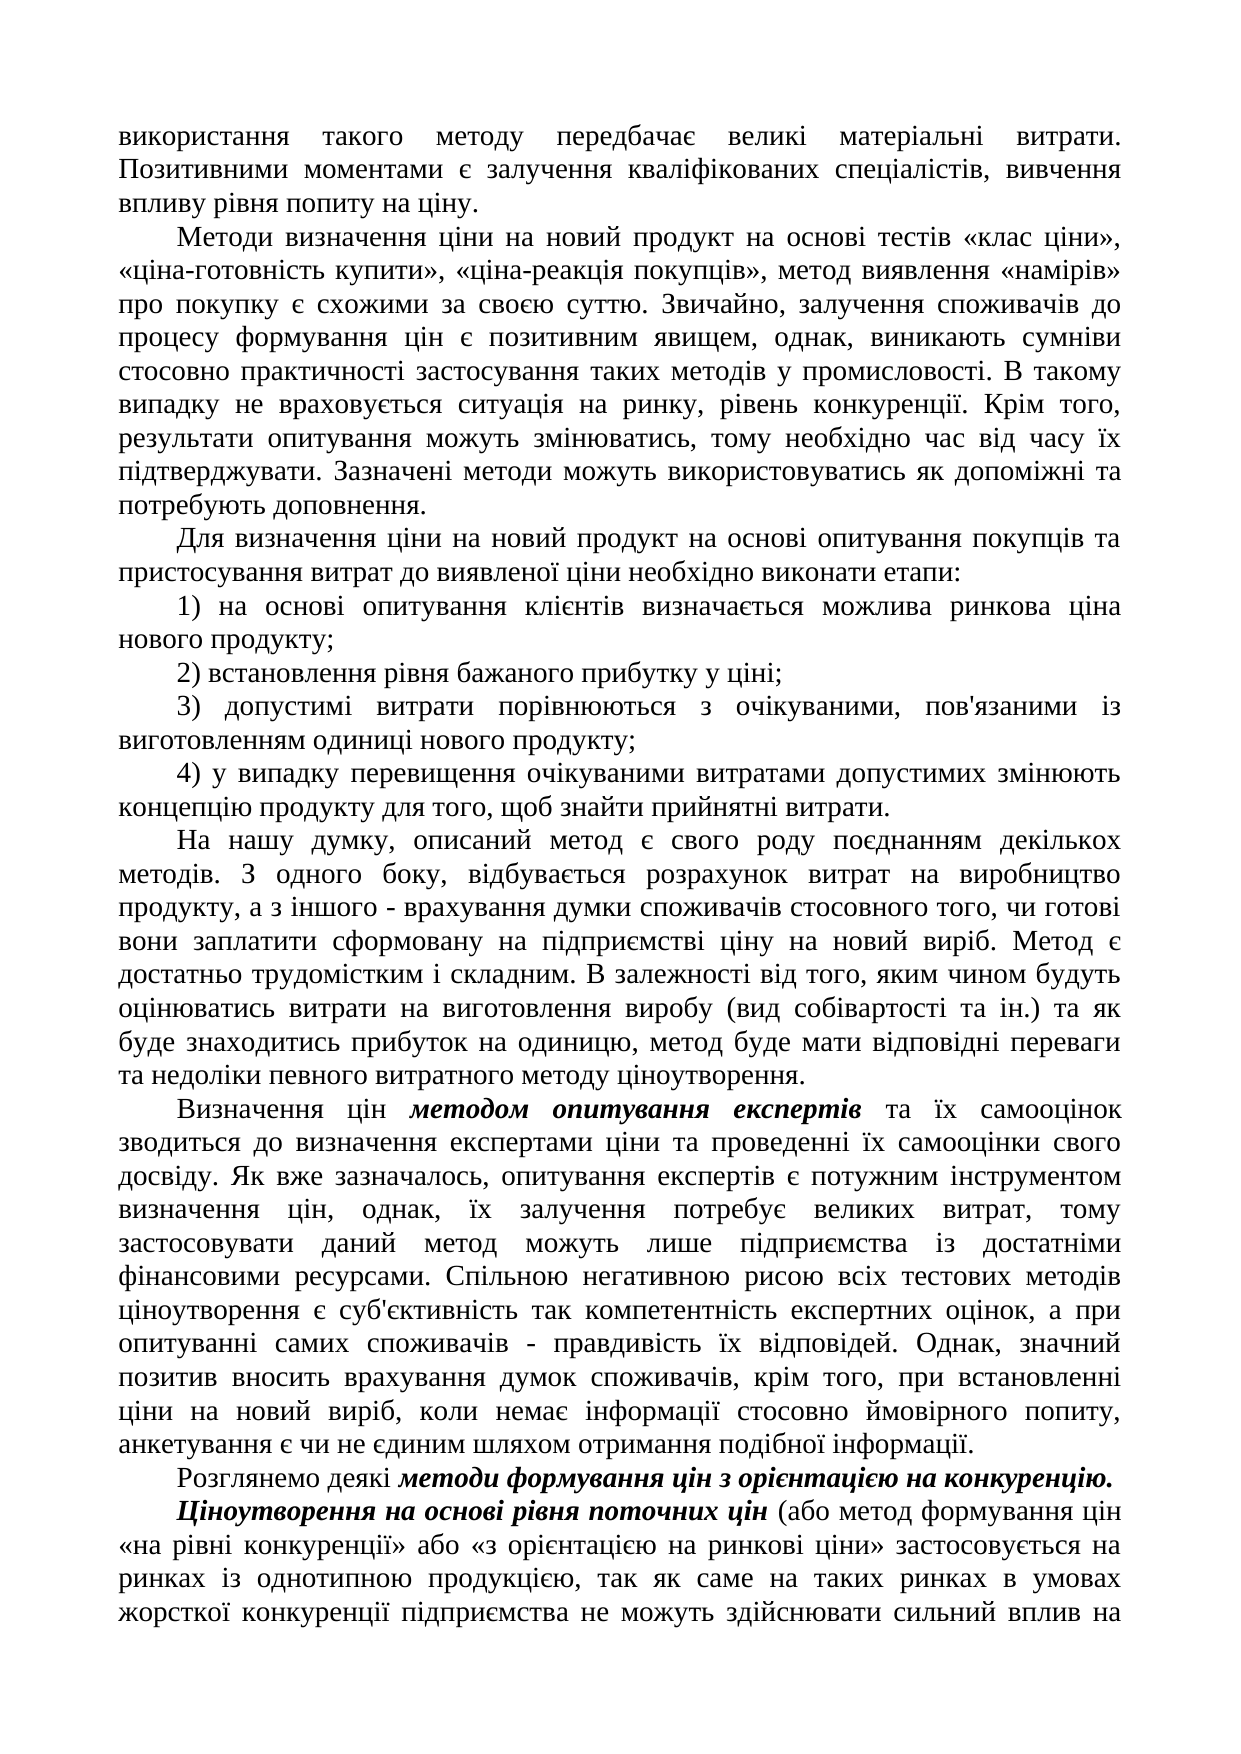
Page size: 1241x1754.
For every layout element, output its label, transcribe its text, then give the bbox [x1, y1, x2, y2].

text Визначення цін методом опитування експертів та їх самооцінок зводиться до визначення експертами ціни та проведенні їх самооцінки свого досвіду. Як вже зазначалось, опитування експертів є потужним інструментом визначення цін, однак, їх залучення потребує великих витрат, тому застосовувати даний метод можуть лише підприємства із достатніми фінансовими ресурсами. Спільною негативною рисою всіх тестових методів ціноутворення є суб'єктивність так компетентність експертних оцінок, а при опитуванні самих споживачів - правдивість їх відповідей. Однак, значний позитив вносить врахування думок споживачів, крім того, при встановленні ціни на новий виріб, коли немає інформації стосовно ймовірного попиту, анкетування є чи не єдиним шляхом отримання подібної інформації. [118, 1091, 1122, 1460]
text Для визначення ціни на новий продукт на основі опитування покупців та пристосування витрат до виявленої ціни необхідно виконати етапи: [118, 521, 1122, 588]
text Розглянемо деякі методи формування цін з орієнтацією на конкуренцію. [118, 1460, 1122, 1493]
text 3) допустимі витрати порівнюються з очікуваними, пов'язаними із виготовленням одиниці нового продукту; [118, 688, 1122, 755]
text 2) встановлення рівня бажаного прибутку у ціні; [118, 655, 1122, 688]
text 4) у випадку перевищення очікуваними витратами допустимих змінюють концепцію продукту для того, щоб знайти прийнятні витрати. [118, 755, 1122, 822]
text Ціноутворення на основі рівня поточних цін (або метод формування цін «на рівні конкуренції» або «з орієнтацією на ринкові ціни» застосовується на ринках із однотипною продукцією, так як саме на таких ринках в умовах жорсткої конкуренції підприємства не можуть здійснювати сильний вплив на [118, 1493, 1122, 1627]
text використання такого методу передбачає великі матеріальні витрати. Позитивними моментами є залучення кваліфікованих спеціалістів, вивчення впливу рівня попиту на ціну. [118, 118, 1122, 219]
text 1) на основі опитування клієнтів визначається можлива ринкова ціна нового продукту; [118, 588, 1122, 655]
text На нашу думку, описаний метод є свого роду поєднанням декількох методів. З одного боку, відбувається розрахунок витрат на виробництво продукту, а з іншого - врахування думки споживачів стосовного того, чи готові вони заплатити сформовану на підприємстві ціну на новий виріб. Метод є достатньо трудомістким і складним. В залежності від того, яким чином будуть оцінюватись витрати на виготовлення виробу (вид собівартості та ін.) та як буде знаходитись прибуток на одиницю, метод буде мати відповідні переваги та недоліки певного витратного методу ціноутворення. [118, 822, 1122, 1091]
text Методи визначення ціни на новий продукт на основі тестів «клас ціни», «ціна-готовність купити», «ціна-реакція покупців», метод виявлення «намірів» про покупку є схожими за своєю суттю. Звичайно, залучення споживачів до процесу формування цін є позитивним явищем, однак, виникають сумніви стосовно практичності застосування таких методів у промисловості. В такому випадку не враховується ситуація на ринку, рівень конкуренції. Крім того, результати опитування можуть змінюватись, тому необхідно час від часу їх підтверджувати. Зазначені методи можуть використовуватись як допоміжні та потребують доповнення. [118, 219, 1122, 521]
